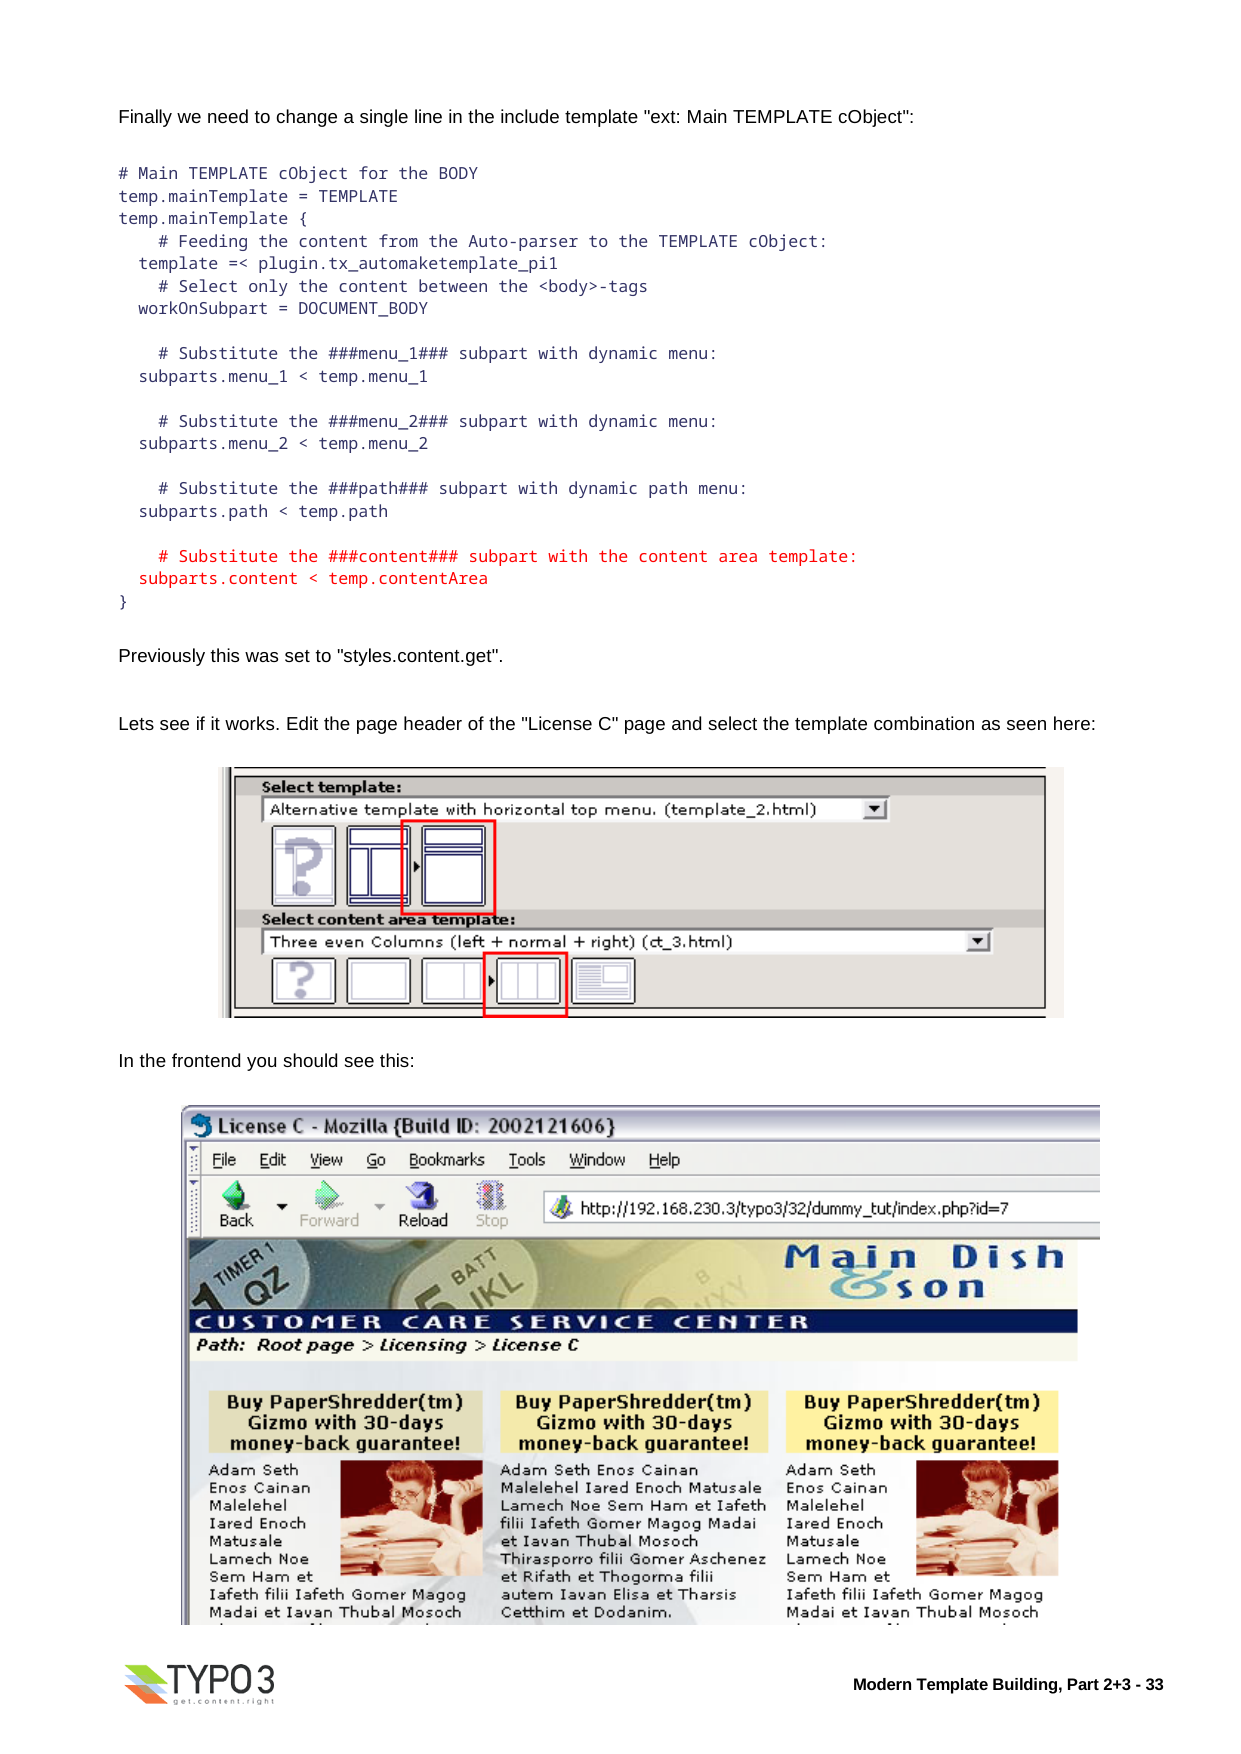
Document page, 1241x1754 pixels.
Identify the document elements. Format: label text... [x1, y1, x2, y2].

text subparts.content < temp.contentArea [118, 567, 1163, 590]
text workOnSubpart = DOCUMENT_BODY [118, 297, 1163, 320]
text Lets see if it works. Edit the page header of the "License C" page and select the template combination as seen here: [118, 713, 1163, 734]
text temp.mainTemplate = TEMPLATE [118, 185, 1163, 207]
text # Substitute the ###menu_2### subpart with dynamic menu: [118, 410, 1163, 432]
text template =< plugin.tx_automaketemplate_pi1 [118, 252, 1163, 275]
text Finally we need to change a single line in the include template "ext: Main TEMPLATE cObject": [118, 106, 1163, 127]
text # Substitute the ###path### subpart with dynamic path menu: [118, 477, 1163, 500]
text # Substitute the ###content### subpart with the content area template: [118, 545, 1163, 567]
text # Feeding the content from the Auto-parser to the TEMPLATE cObject: [118, 230, 1163, 252]
picture [181, 1105, 1100, 1625]
text # Select only the content between the <body>-tags [118, 275, 1163, 297]
text subparts.menu_2 < temp.menu_2 [118, 432, 1163, 455]
picture [218, 767, 1064, 1018]
text In the frontend you should see this: [118, 1051, 1163, 1072]
text Previously this was set to "styles.content.get". [118, 646, 1163, 667]
text # Main TEMPLATE cObject for the BODY [118, 162, 1163, 185]
text # Substitute the ###menu_1### subpart with dynamic menu: [118, 342, 1163, 365]
picture [119, 1659, 280, 1710]
text } [118, 590, 1163, 612]
text subparts.menu_1 < temp.menu_1 [118, 365, 1163, 387]
text temp.mainTemplate { [118, 207, 1163, 230]
text subparts.path < temp.path [118, 500, 1163, 522]
